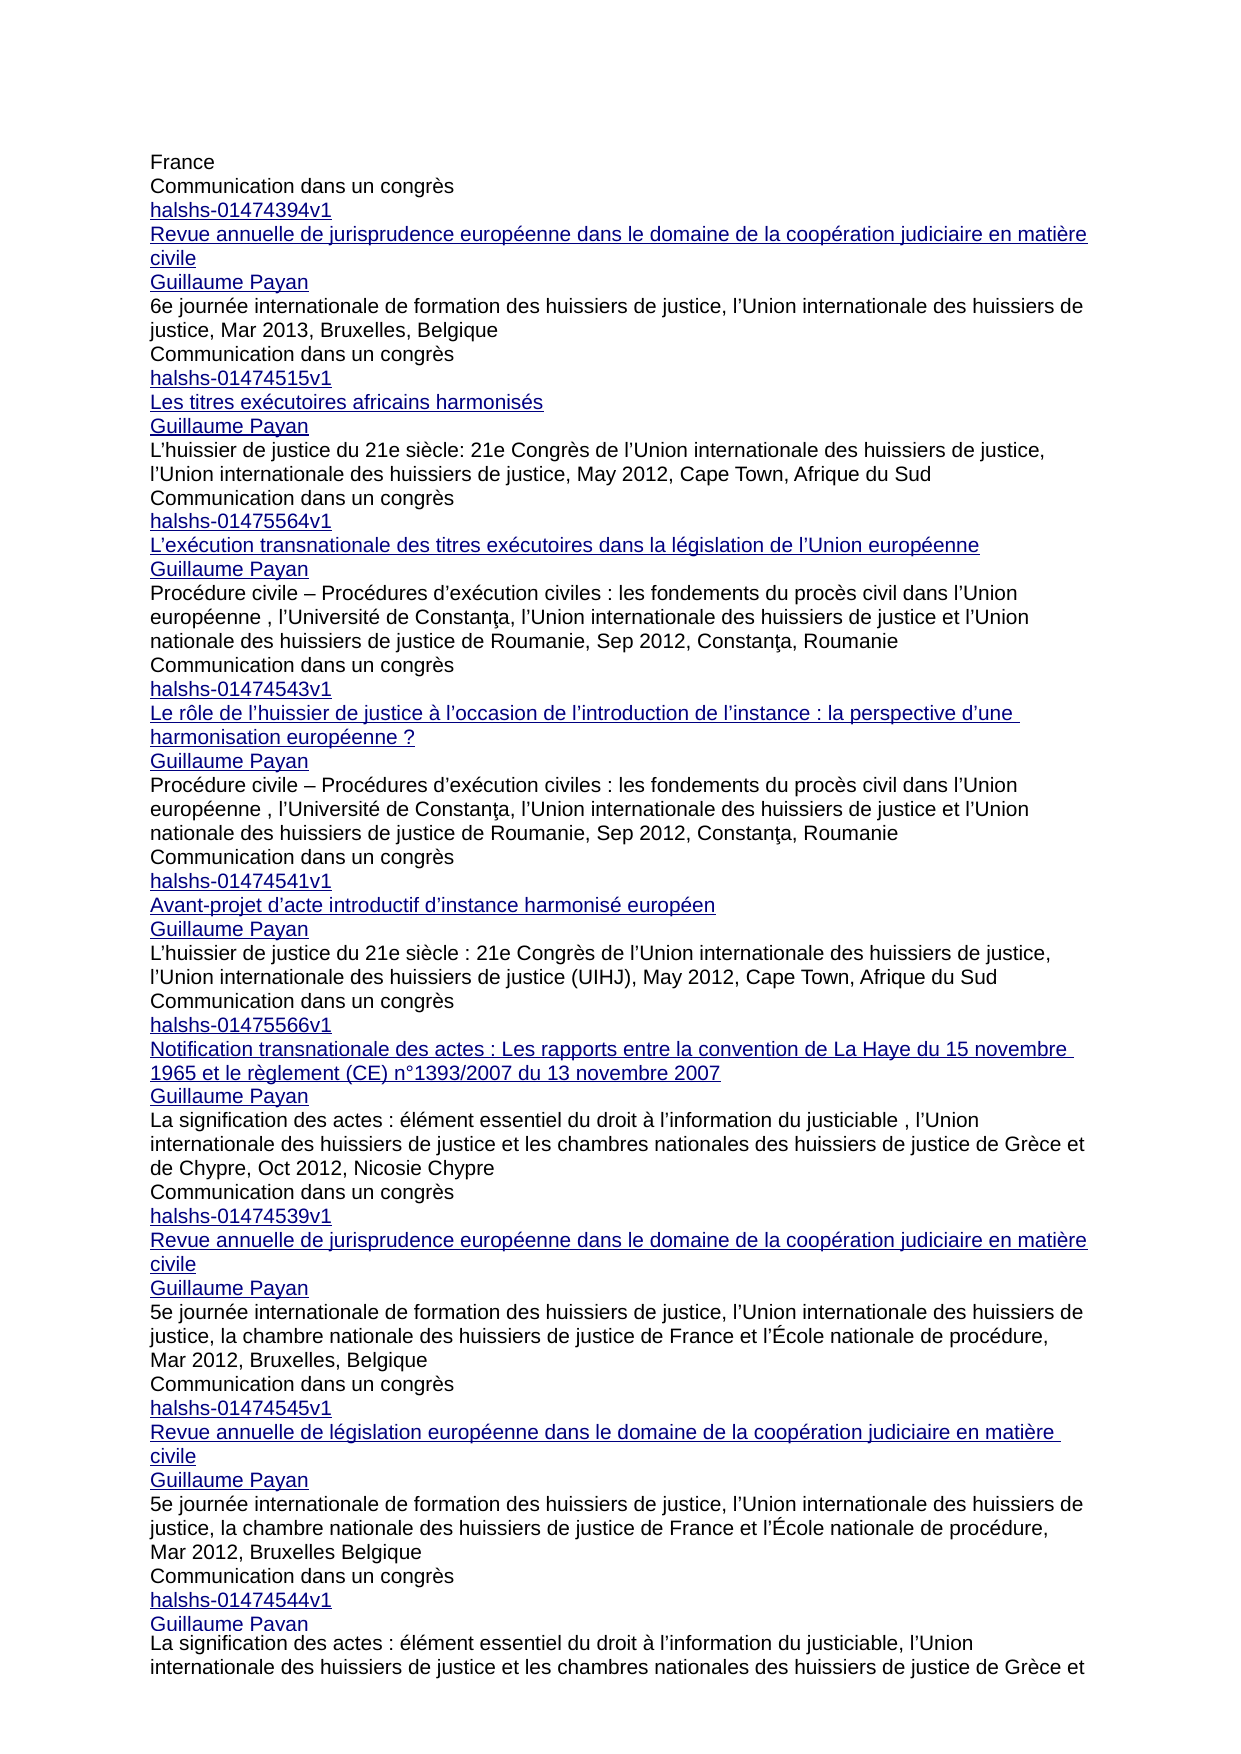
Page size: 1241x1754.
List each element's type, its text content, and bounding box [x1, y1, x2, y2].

table_cell L’exécution transnationale des titres exécutoires dans la législation de l’Union européenne Guillaume Payan Procédure civile – Procédures d’exécution civiles : les fondements du procès civil dans l’Union européenne , l’Université de Constanţa, l’Union internationale des huissiers de justice et l’Union nationale des huissiers de justice de Roumanie, Sep 2012, Constanţa, Roumanie Communication dans un congrès halshs-01474543v1 [150, 533, 1090, 701]
table_cell Revue annuelle de législation européenne dans le domaine de la coopération judiciaire en matière civile Guillaume Payan 5e journée internationale de formation des huissiers de justice, l’Union internationale des huissiers de justice, la chambre nationale des huissiers de justice de France et l’École nationale de procédure, Mar 2012, Bruxelles Belgique Communication dans un congrès halshs-01474544v1 [150, 1420, 1090, 1611]
table_cell Les titres exécutoires africains harmonisés Guillaume Payan L’huissier de justice du 21e siècle: 21e Congrès de l’Union internationale des huissiers de justice, l’Union internationale des huissiers de justice, May 2012, Cape Town, Afrique du Sud Communication dans un congrès halshs-01475564v1 [150, 390, 1090, 533]
table_cell Notification transnationale des actes : Les rapports entre la convention de La Haye du 15 novembre 1965 et le règlement (CE) n°1393/2007 du 13 novembre 2007 Guillaume Payan La signification des actes : élément essentiel du droit à l’information du justiciable , l’Union internationale des huissiers de justice et les chambres nationales des huissiers de justice de Grèce et de Chypre, Oct 2012, Nicosie Chypre Communication dans un congrès halshs-01474539v1 [150, 1036, 1090, 1228]
table_cell Revue annuelle de jurisprudence européenne dans le domaine de la coopération judiciaire en matière civile Guillaume Payan 5e journée internationale de formation des huissiers de justice, l’Union internationale des huissiers de justice, la chambre nationale des huissiers de justice de France et l’École nationale de procédure, Mar 2012, Bruxelles, Belgique Communication dans un congrès halshs-01474545v1 [150, 1228, 1090, 1420]
table_cell Avant-projet d’acte introductif d’instance harmonisé européen Guillaume Payan L’huissier de justice du 21e siècle : 21e Congrès de l’Union internationale des huissiers de justice, l’Union internationale des huissiers de justice (UIHJ), May 2012, Cape Town, Afrique du Sud Communication dans un congrès halshs-01475566v1 [150, 893, 1090, 1036]
table_cell Revue annuelle de jurisprudence européenne dans le domaine de la coopération judiciaire en matière civile Guillaume Payan 6e journée internationale de formation des huissiers de justice, l’Union internationale des huissiers de justice, Mar 2013, Bruxelles, Belgique Communication dans un congrès halshs-01474515v1 [150, 222, 1090, 389]
table_cell La notification des actes au regard des droits fondamentaux des justiciables européens Guillaume Payan La signification des actes : élément essentiel du droit à l’information du justiciable, l’Union internationale des huissiers de justice et les chambres nationales des huissiers de justice de Grèce et de Chypre, Oct 2012, Nicosie, Chypre Communication dans un congrès halshs-01474537v1 [150, 1611, 1090, 1679]
table_cell Le rôle de l’huissier de justice à l’occasion de l’introduction de l’instance : la perspective d’une harmonisation européenne ? Guillaume Payan Procédure civile – Procédures d’exécution civiles : les fondements du procès civil dans l’Union européenne , l’Université de Constanţa, l’Union internationale des huissiers de justice et l’Union nationale des huissiers de justice de Roumanie, Sep 2012, Constanţa, Roumanie Communication dans un congrès halshs-01474541v1 [150, 701, 1090, 893]
table_cell Le règlement Bruxelles I bis Guillaume Payan Doctoriales du Centre d’Études et de Recherches en Droit des procédures (CERDP), Centre d’Études et de Recherches en Droit des procédures (CERDP) de la faculté de droit de Nice, Apr 2013, Nice, France Communication dans un congrès halshs-01474394v1 [150, 150, 1090, 222]
